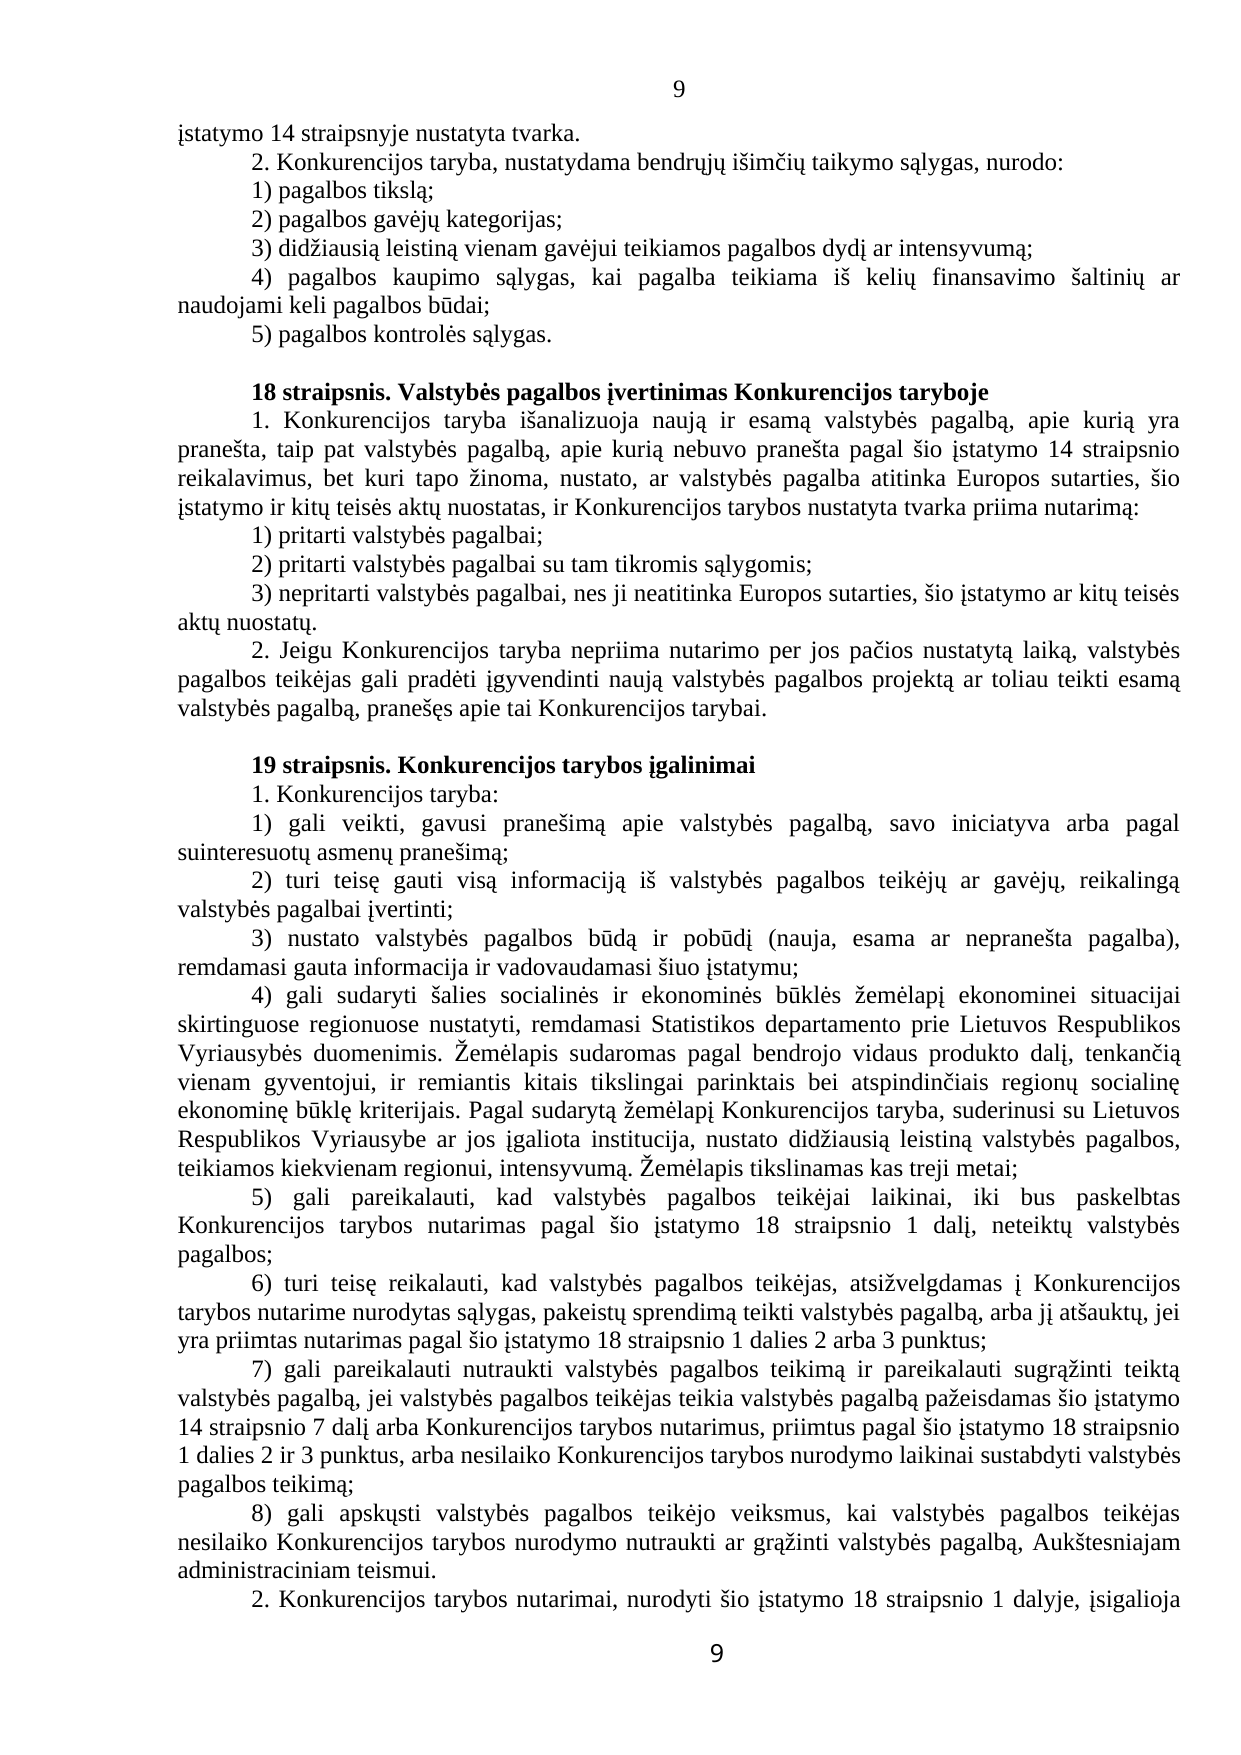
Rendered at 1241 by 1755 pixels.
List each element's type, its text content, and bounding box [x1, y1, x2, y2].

text 8) gali apskųsti valstybės pagalbos teikėjo veiksmus, kai valstybės pagalbos teikėjas nesilaiko Konkurencijos tarybos nurodymo nutraukti ar grąžinti valstybės pagalbą, Aukštesniajam administraciniam teismui. [177, 1498, 1181, 1584]
text 2) pritarti valstybės pagalbai su tam tikromis sąlygomis; [177, 549, 1181, 578]
text 6) turi teisę reikalauti, kad valstybės pagalbos teikėjas, atsižvelgdamas į Konkurencijos tarybos nutarime nurodytas sąlygas, pakeistų sprendimą teikti valstybės pagalbą, arba jį atšauktų, jei yra priimtas nutarimas pagal šio įstatymo 18 straipsnio 1 dalies 2 arba 3 punktus; [177, 1268, 1181, 1354]
text 2. Konkurencijos tarybos nutarimai, nurodyti šio įstatymo 18 straipsnio 1 dalyje, įsigalioja [177, 1584, 1181, 1613]
text 4) pagalbos kaupimo sąlygas, kai pagalba teikiama iš kelių finansavimo šaltinių ar naudojami keli pagalbos būdai; [177, 262, 1181, 319]
text 5) gali pareikalauti, kad valstybės pagalbos teikėjai laikinai, iki bus paskelbtas Konkurencijos tarybos nutarimas pagal šio įstatymo 18 straipsnio 1 dalį, neteiktų valstybės pagalbos; [177, 1182, 1181, 1268]
text 3) didžiausią leistiną vienam gavėjui teikiamos pagalbos dydį ar intensyvumą; [177, 233, 1181, 262]
text 19 straipsnis. Konkurencijos tarybos įgalinimai [177, 751, 1181, 779]
text 1. Konkurencijos taryba išanalizuoja naują ir esamą valstybės pagalbą, apie kurią yra pranešta, taip pat valstybės pagalbą, apie kurią nebuvo pranešta pagal šio įstatymo 14 straipsnio reikalavimus, bet kuri tapo žinoma, nustato, ar valstybės pagalba atitinka Europos sutarties, šio įstatymo ir kitų teisės aktų nuostatas, ir Konkurencijos tarybos nustatyta tvarka priima nutarimą: [177, 406, 1181, 521]
text 7) gali pareikalauti nutraukti valstybės pagalbos teikimą ir pareikalauti sugrąžinti teiktą valstybės pagalbą, jei valstybės pagalbos teikėjas teikia valstybės pagalbą pažeisdamas šio įstatymo 14 straipsnio 7 dalį arba Konkurencijos tarybos nutarimus, priimtus pagal šio įstatymo 18 straipsnio 1 dalies 2 ir 3 punktus, arba nesilaiko Konkurencijos tarybos nurodymo laikinai sustabdyti valstybės pagalbos teikimą; [177, 1354, 1181, 1498]
text 1) gali veikti, gavusi pranešimą apie valstybės pagalbą, savo iniciatyva arba pagal suinteresuotų asmenų pranešimą; [177, 808, 1181, 866]
text 1) pagalbos tikslą; [177, 176, 1181, 204]
text 2. Konkurencijos taryba, nustatydama bendrųjų išimčių taikymo sąlygas, nurodo: [177, 147, 1181, 176]
text įstatymo 14 straipsnyje nustatyta tvarka. [177, 118, 1181, 147]
text 1) pritarti valstybės pagalbai; [177, 521, 1181, 549]
text 3) nepritarti valstybės pagalbai, nes ji neatitinka Europos sutarties, šio įstatymo ar kitų teisės aktų nuostatų. [177, 578, 1181, 636]
text 5) pagalbos kontrolės sąlygas. [177, 319, 1181, 348]
text 1. Konkurencijos taryba: [177, 779, 1181, 808]
text 18 straipsnis. Valstybės pagalbos įvertinimas Konkurencijos taryboje [177, 377, 1181, 406]
text 2) pagalbos gavėjų kategorijas; [177, 204, 1181, 233]
text 3) nustato valstybės pagalbos būdą ir pobūdį (nauja, esama ar nepranešta pagalba), remdamasi gauta informacija ir vadovaudamasi šiuo įstatymu; [177, 923, 1181, 981]
text 2) turi teisę gauti visą informaciją iš valstybės pagalbos teikėjų ar gavėjų, reikalingą valstybės pagalbai įvertinti; [177, 866, 1181, 923]
text 2. Jeigu Konkurencijos taryba nepriima nutarimo per jos pačios nustatytą laiką, valstybės pagalbos teikėjas gali pradėti įgyvendinti naują valstybės pagalbos projektą ar toliau teikti esamą valstybės pagalbą, pranešęs apie tai Konkurencijos tarybai. [177, 636, 1181, 722]
text 4) gali sudaryti šalies socialinės ir ekonominės būklės žemėlapį ekonominei situacijai skirtinguose regionuose nustatyti, remdamasi Statistikos departamento prie Lietuvos Respublikos Vyriausybės duomenimis. Žemėlapis sudaromas pagal bendrojo vidaus produkto dalį, tenkančią vienam gyventojui, ir remiantis kitais tikslingai parinktais bei atspindinčiais regionų socialinę ekonominę būklę kriterijais. Pagal sudarytą žemėlapį Konkurencijos taryba, suderinusi su Lietuvos Respublikos Vyriausybe ar jos įgaliota institucija, nustato didžiausią leistiną valstybės pagalbos, teikiamos kiekvienam regionui, intensyvumą. Žemėlapis tikslinamas kas treji metai; [177, 981, 1181, 1182]
